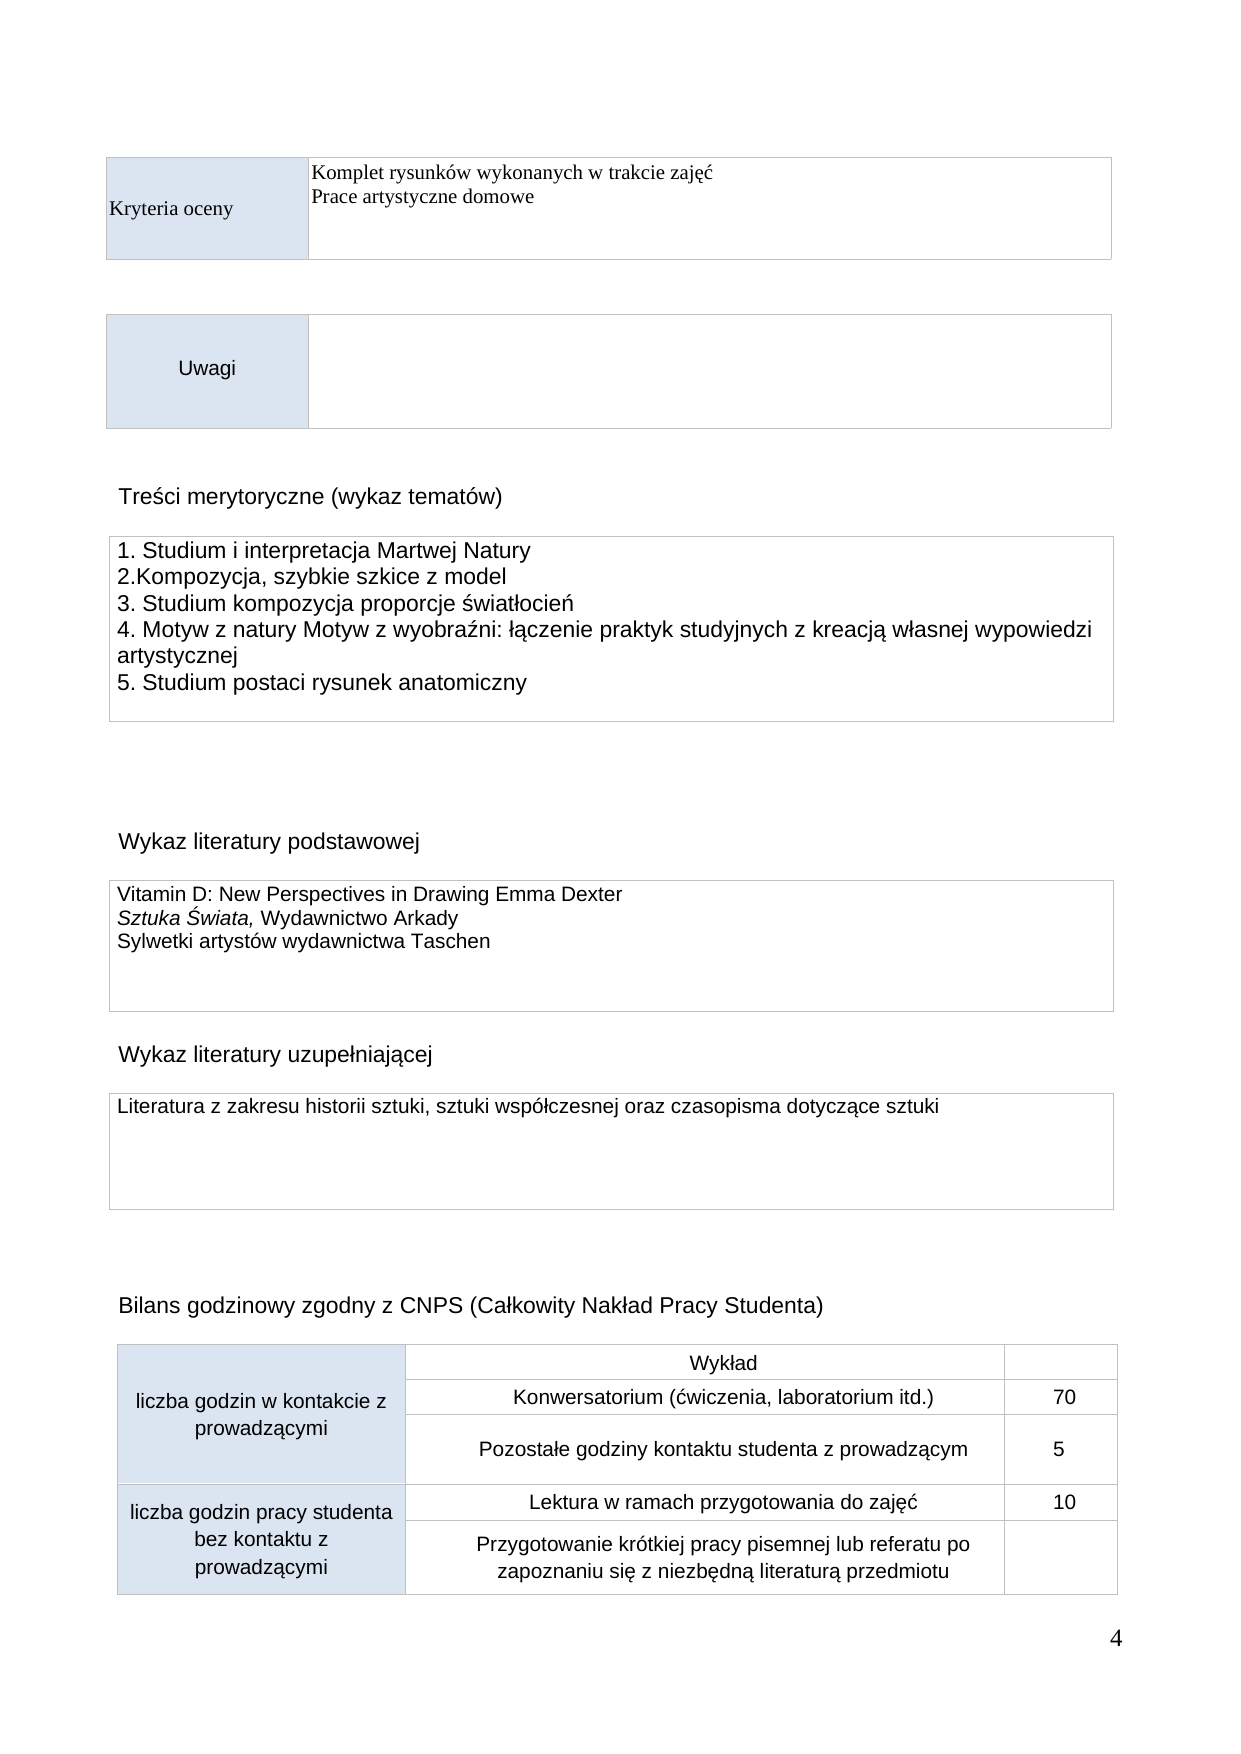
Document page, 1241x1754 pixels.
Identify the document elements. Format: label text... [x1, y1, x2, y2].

table_header Uwagi [107, 315, 308, 428]
text Bilans godzinowy zgodny z CNPS (Całkowity Nakład Pracy Studenta) [118, 1292, 1122, 1318]
table_header 1. Studium i interpretacja Martwej Natury 2.Kompozycja, szybkie szkice z model 3. Studium kompozycja proporcje światłocień 4. Motyw z natury Motyw z wyobraźni: łączenie praktyk studyjnych z kreacją własnej wypowiedzi artystycznej 5. Studium postaci rysunek anatomiczny [110, 537, 1113, 721]
table_cell Pozostałe godziny kontaktu studenta z prowadzącym [406, 1415, 1004, 1483]
table_cell liczba godzin pracy studenta bez kontaktu z prowadzącymi [118, 1485, 405, 1594]
table_header liczba godzin w kontakcie z prowadzącymi [118, 1345, 405, 1483]
table_header [1005, 1345, 1117, 1379]
table_header Komplet rysunków wykonanych w trakcie zajęć Prace artystyczne domowe [309, 158, 1111, 259]
text Wykaz literatury podstawowej [118, 828, 1122, 854]
table_cell Konwersatorium (ćwiczenia, laboratorium itd.) [406, 1380, 1004, 1414]
table_cell 70 [1005, 1380, 1117, 1414]
table_header Literatura z zakresu historii sztuki, sztuki współczesnej oraz czasopisma dotyczące sztuki [110, 1094, 1113, 1209]
text Wykaz literatury uzupełniającej [118, 1041, 1122, 1067]
table_header Vitamin D: New Perspectives in Drawing Emma Dexter Sztuka Świata, Wydawnictwo Arkady Sylwetki artystów wydawnictwa Taschen [110, 881, 1113, 1011]
table_cell 5 [1005, 1415, 1117, 1483]
table_header Wykład [406, 1345, 1004, 1379]
table_header [309, 315, 1111, 428]
table_cell Przygotowanie krótkiej pracy pisemnej lub referatu po zapoznaniu się z niezbędną literaturą przedmiotu [406, 1521, 1004, 1594]
table_cell 10 [1005, 1485, 1117, 1520]
text Treści merytoryczne (wykaz tematów) [118, 483, 1122, 509]
table_cell [1005, 1521, 1117, 1594]
table_header Kryteria oceny [107, 158, 308, 259]
table_cell Lektura w ramach przygotowania do zajęć [406, 1485, 1004, 1520]
